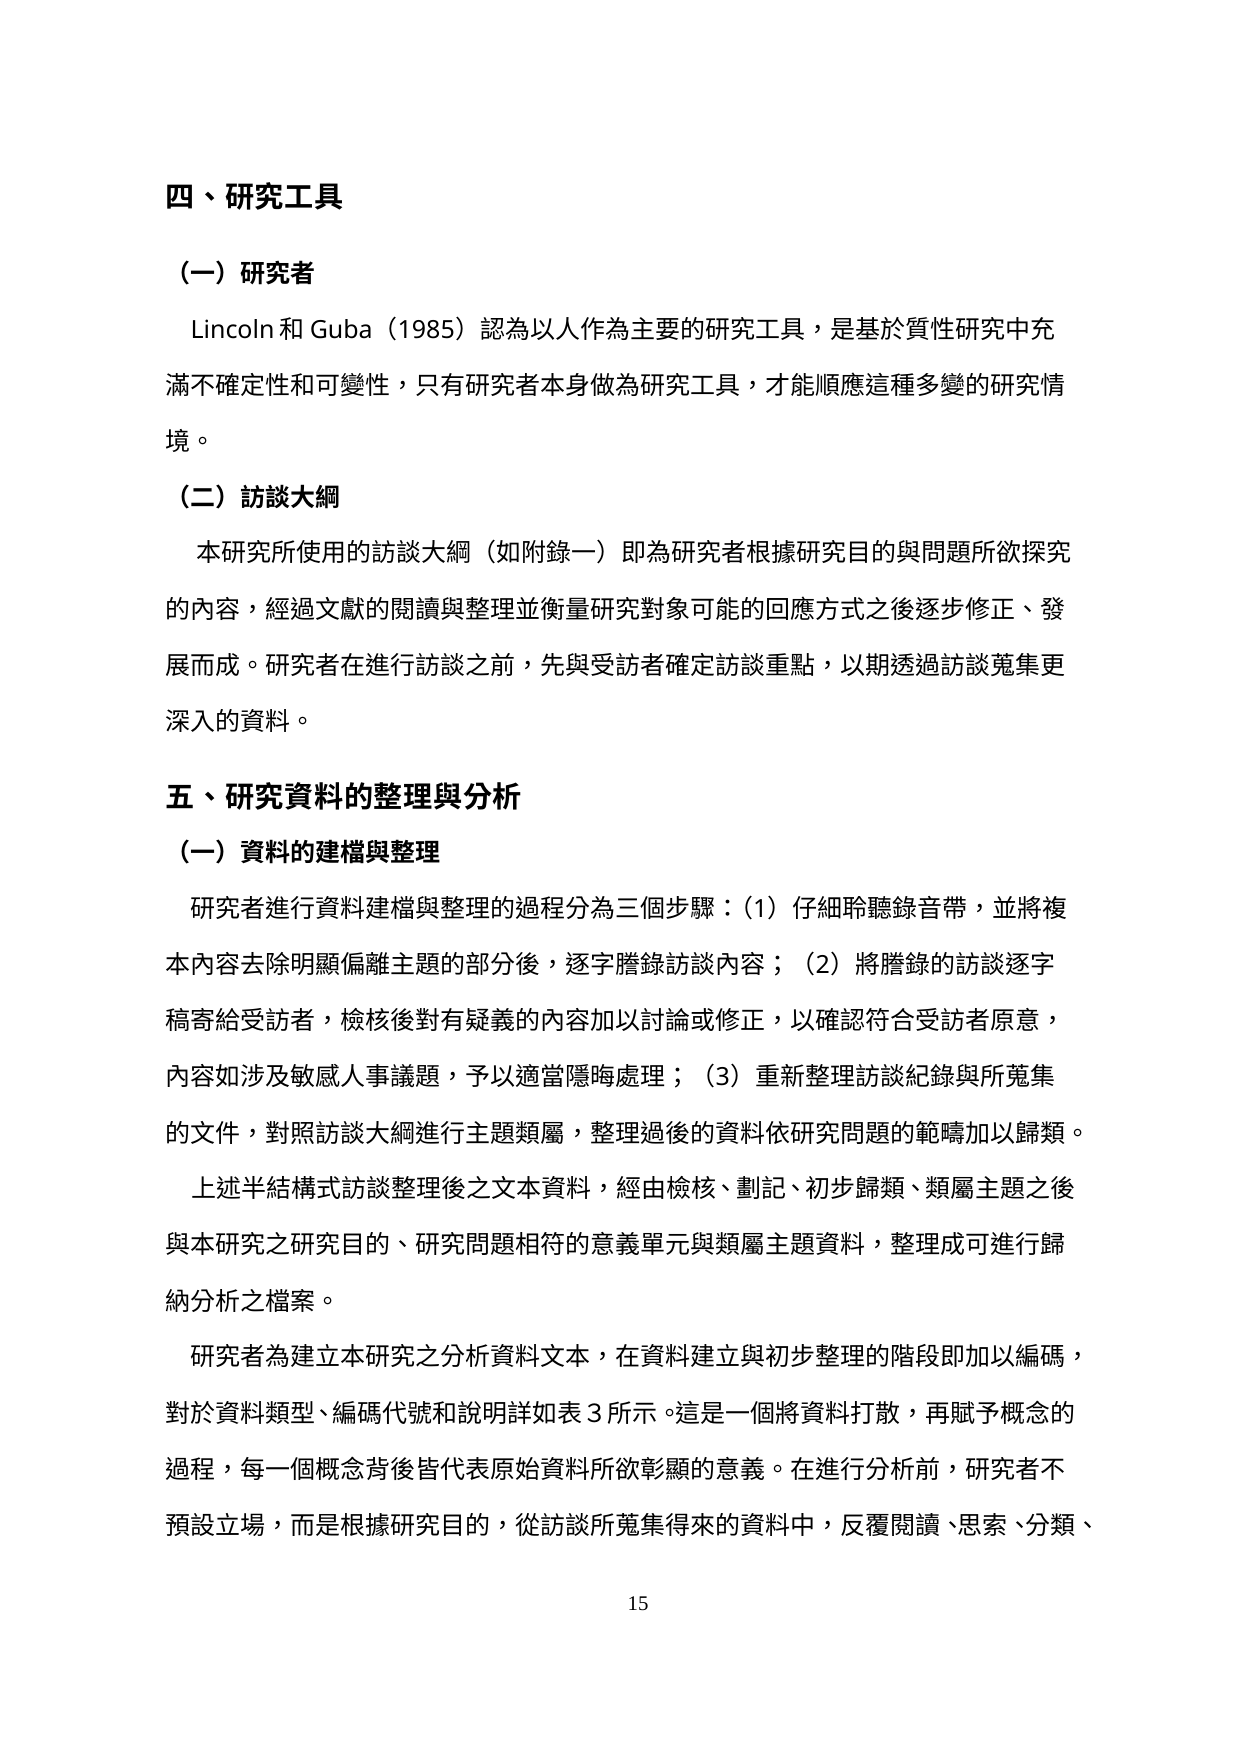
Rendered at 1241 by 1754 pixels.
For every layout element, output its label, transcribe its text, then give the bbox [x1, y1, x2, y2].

text 研究者為建立本研究之分析資料文本，在資料建立與初步整理的階段即加以編碼，對於資料類型、編碼代號和說明詳如表３所示。這是一個將資料打散，再賦予概念的過程，每一個概念背後皆代表原始資料所欲彰顯的意義。在進行分析前，研究者不預設立場，而是根據研究目的，從訪談所蒐集得來的資料中，反覆閱讀、思索、分類、聚焦，以期能有系統、有組織的呈現出整個研究的結果。 [165, 1336, 1075, 1542]
text （二）訪談大綱 [165, 477, 1075, 514]
text （一）研究者 [165, 253, 1075, 291]
text 四、研究工具 [165, 157, 1075, 232]
text 研究者進行資料建檔與整理的過程分為三個步驟：（1）仔細聆聽錄音帶，並將複本內容去除明顯偏離主題的部分後，逐字謄錄訪談內容；（2）將謄錄的訪談逐字稿寄給受訪者，檢核後對有疑義的內容加以討論或修正，以確認符合受訪者原意，內容如涉及敏感人事議題，予以適當隱晦處理；（3）重新整理訪談紀錄與所蒐集的文件，對照訪談大綱進行主題類屬，整理過後的資料依研究問題的範疇加以歸類。 [165, 887, 1075, 1150]
text 本研究所使用的訪談大綱（如附錄一）即為研究者根據研究目的與問題所欲探究的內容，經過文獻的閱讀與整理並衡量研究對象可能的回應方式之後逐步修正、發展而成。研究者在進行訪談之前，先與受訪者確定訪談重點，以期透過訪談蒐集更深入的資料。 [165, 532, 1075, 739]
text （一）資料的建檔與整理 [165, 832, 1075, 869]
text 五、研究資料的整理與分析 [165, 757, 1075, 832]
text Lincoln和Guba（1985）認為以人作為主要的研究工具，是基於質性研究中充滿不確定性和可變性，只有研究者本身做為研究工具，才能順應這種多變的研究情境。 [165, 309, 1075, 459]
text 上述半結構式訪談整理後之文本資料，經由檢核、劃記、初步歸類、類屬主題之後與本研究之研究目的、研究問題相符的意義單元與類屬主題資料，整理成可進行歸納分析之檔案。 [165, 1168, 1075, 1318]
